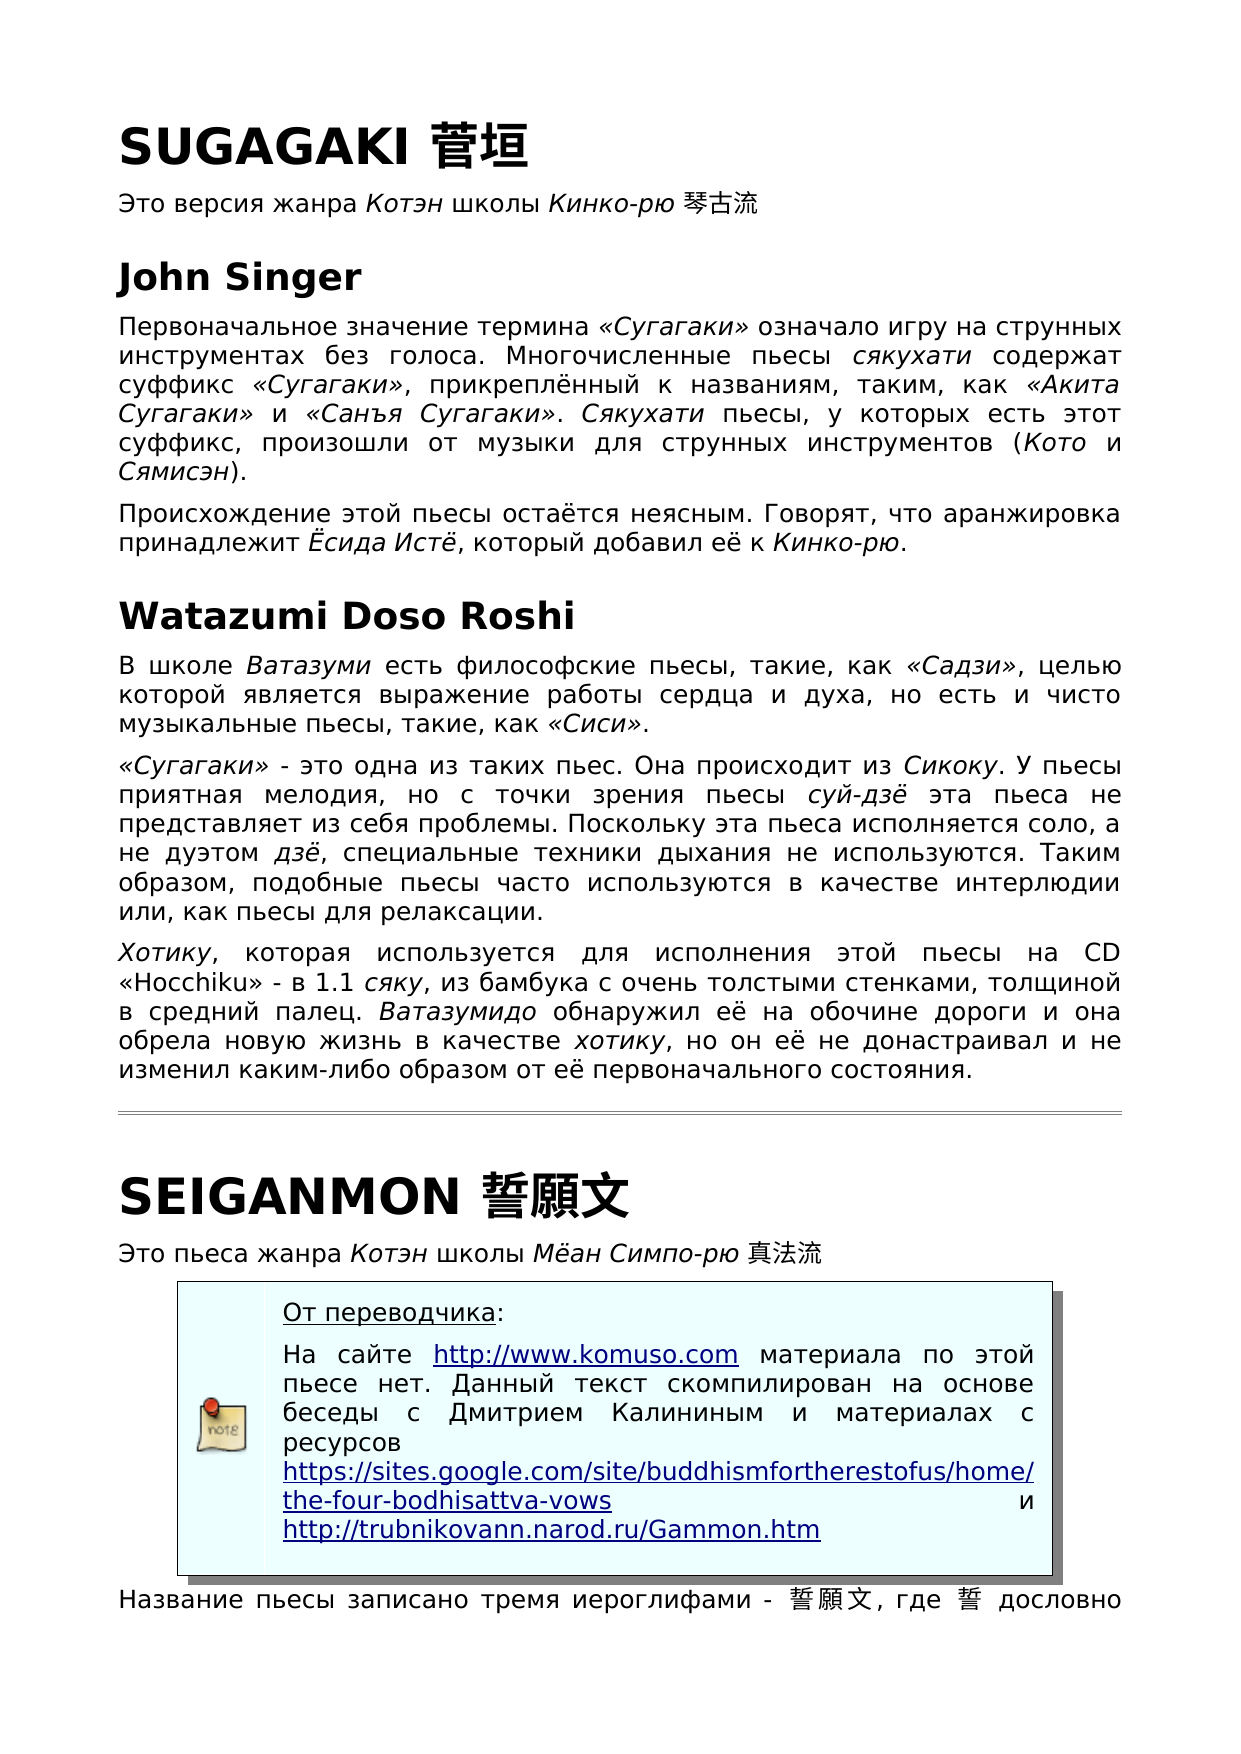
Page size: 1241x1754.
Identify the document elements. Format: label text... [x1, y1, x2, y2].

table_header [178, 1282, 264, 1574]
text Название пьесы записано тремя иероглифами - 誓願文, где 誓 дословно [118, 1585, 1122, 1614]
subtitle John Singer [118, 256, 1122, 299]
subtitle Watazumi Doso Roshi [118, 595, 1122, 639]
text В школе Ватазуми есть философские пьесы, такие, как «Садзи», целью которой является выражение работы сердца и духа, но есть и чисто музыкальные пьесы, такие, как «Сиси». [118, 651, 1122, 739]
table_header От переводчика: На сайте http://www.komuso.com материала по этой пьесе нет. Данный текст скомпилирован на основе беседы с Дмитрием Калининым и материалах с ресурсов https://sites.google.com/site/buddhismfortherestofus/home/the-four-bodhisattva-vows и http://trubnikovann.narod.ru/Gammon.htm [265, 1282, 1052, 1574]
text Это версия жанра Котэн школы Кинко-рю 琴古流 [118, 189, 1122, 218]
subtitle SEIGANMON 誓願文 [118, 1168, 1122, 1227]
text «Сугагаки» - это одна из таких пьес. Она происходит из Сикоку. У пьесы приятная мелодия, но с точки зрения пьесы суй-дзё эта пьеса не представляет из себя проблемы. Поскольку эта пьеса исполняется соло, а не дуэтом дзё, специальные техники дыхания не используются. Таким образом, подобные пьесы часто используются в качестве интерлюдии или, как пьесы для релаксации. [118, 751, 1122, 926]
subtitle SUGAGAKI 菅垣 [118, 118, 1122, 176]
text Хотику, которая используется для исполнения этой пьесы на CD «Hocchiku» - в 1.1 сяку, из бамбука с очень толстыми стенками, толщиной в средний палец. Ватазумидо обнаружил её на обочине дороги и она обрела новую жизнь в качестве хотику, но он её не донастраивал и не изменил каким-либо образом от её первоначального состояния. [118, 939, 1122, 1084]
text Происхождение этой пьесы остаётся неясным. Говорят, что аранжировка принадлежит Ёсида Истё, который добавил её к Кинко-рю. [118, 499, 1122, 557]
text Это пьеса жанра Котэн школы Мёан Симпо-рю 真法流 [118, 1239, 1122, 1268]
text Первоначальное значение термина «Сугагаки» означало игру на струнных инструментах без голоса. Многочисленные пьесы сякухати содержат суффикс «Сугагаки», прикреплённый к названиям, таким, как «Акита Сугагаки» и «Санъя Сугагаки». Сякухати пьесы, у которых есть этот суффикс, произошли от музыки для струнных инструментов (Кото и Сямисэн). [118, 312, 1122, 487]
picture [183, 1390, 259, 1466]
